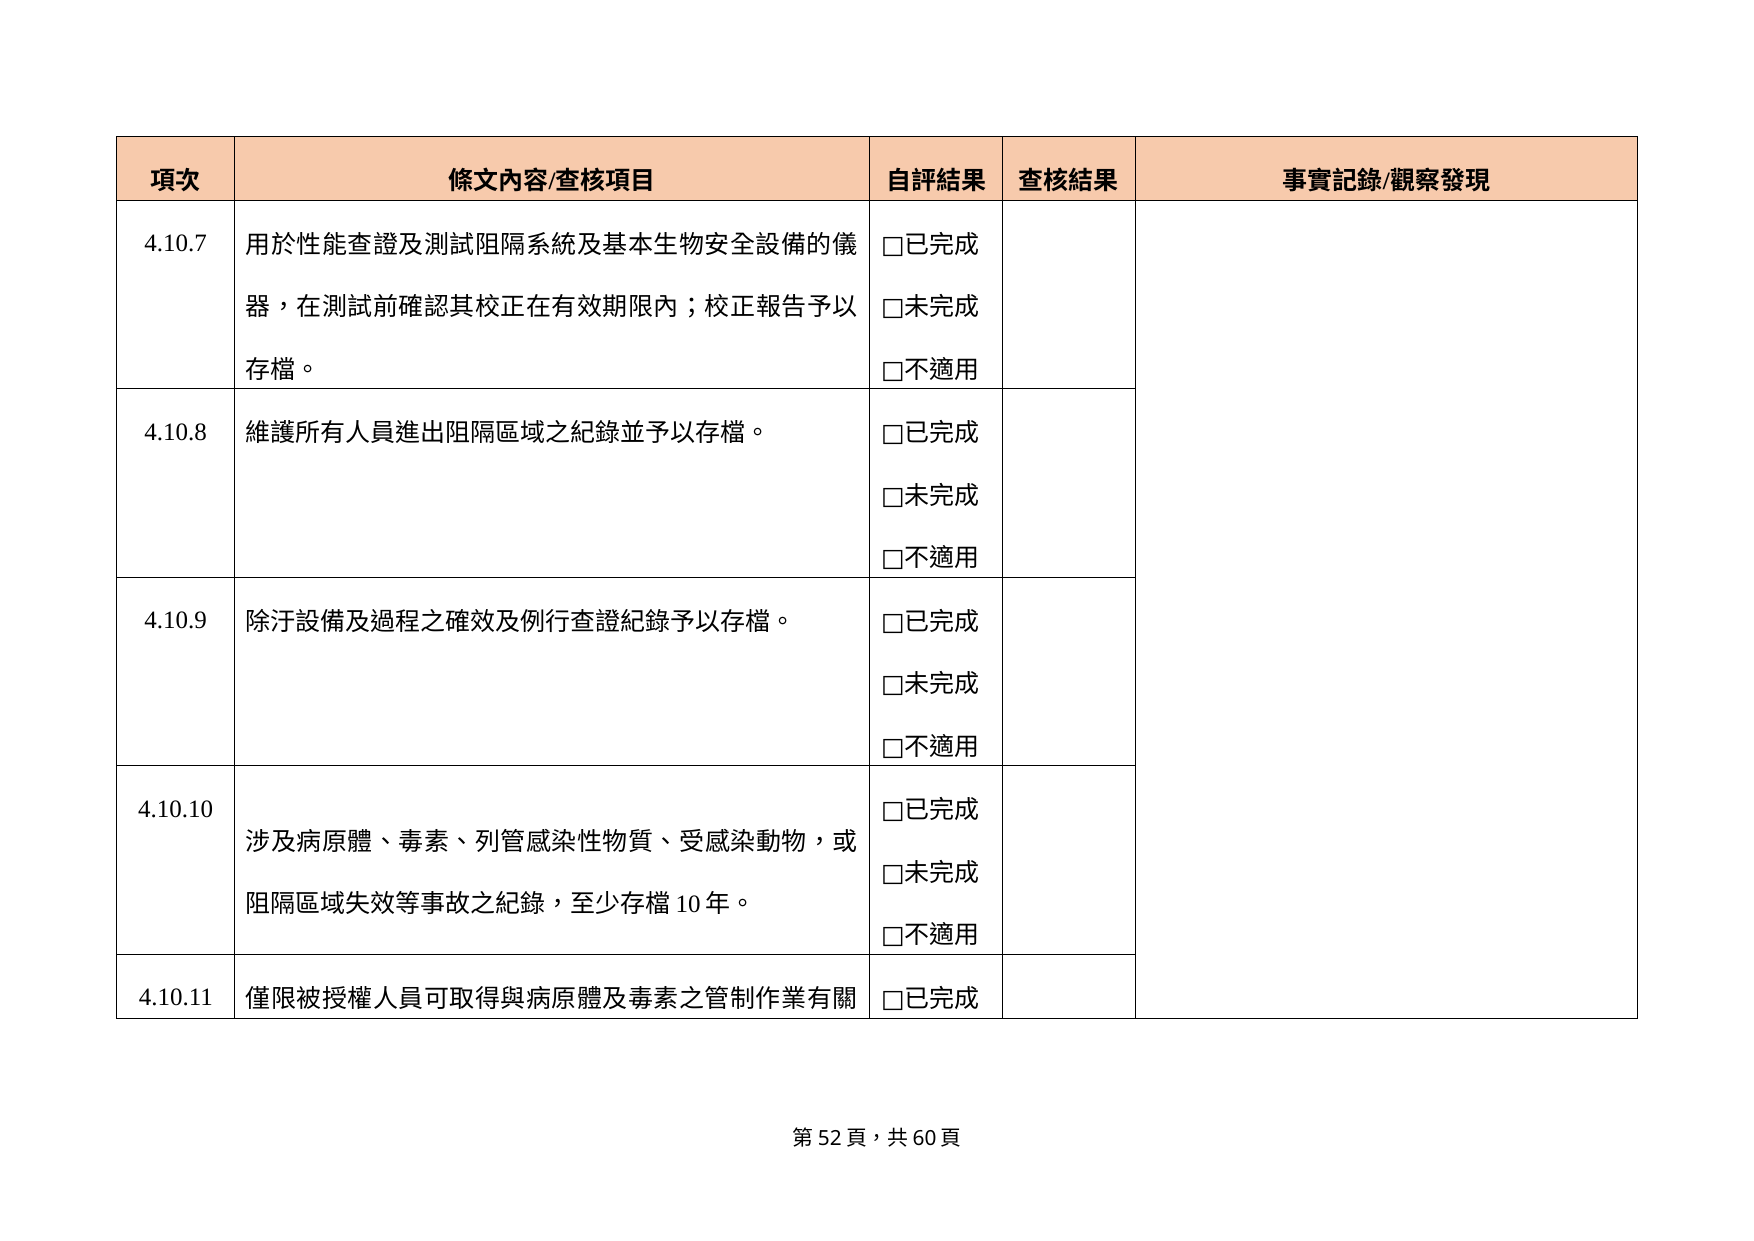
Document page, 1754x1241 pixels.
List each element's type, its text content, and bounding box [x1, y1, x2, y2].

table_cell 用於性能查證及測試阻隔系統及基本生物安全設備的儀器，在測試前確認其校正在有效期限內；校正報告予以存檔。 [235, 201, 869, 388]
table_cell 涉及病原體、毒素、列管感染性物質、受感染動物，或阻隔區域失效等事故之紀錄，至少存檔10年。 [235, 766, 869, 954]
table_cell 4.10.11 [117, 955, 234, 1017]
table_cell 4.10.7 [117, 201, 234, 388]
table_header 查核結果 [1003, 137, 1135, 200]
table_cell □已完成 [870, 955, 1002, 1017]
table_cell [1003, 389, 1135, 577]
table_header 自評結果 [870, 137, 1002, 200]
table_cell 4.10.8 [117, 389, 234, 577]
table_cell □已完成 □未完成 □不適用 [870, 578, 1002, 765]
table_cell □已完成 □未完成 □不適用 [870, 389, 1002, 577]
table_header 條文內容/查核項目 [235, 137, 869, 200]
table_cell □已完成 □未完成 □不適用 [870, 201, 1002, 388]
table_cell [1003, 201, 1135, 388]
table_cell 維護所有人員進出阻隔區域之紀錄並予以存檔。 [235, 389, 869, 577]
table_header 事實記錄/觀察發現 [1136, 137, 1637, 200]
table_header 項次 [117, 137, 234, 200]
table_cell 除汙設備及過程之確效及例行查證紀錄予以存檔。 [235, 578, 869, 765]
table_cell 僅限被授權人員可取得與病原體及毒素之管制作業有關 [235, 955, 869, 1017]
table_cell 4.10.9 [117, 578, 234, 765]
table_cell □已完成 □未完成 □不適用 [870, 766, 1002, 954]
table_cell 4.10.10 [117, 766, 234, 954]
table_cell [1003, 578, 1135, 765]
table_cell [1003, 766, 1135, 954]
table_cell [1136, 201, 1637, 1017]
table_cell [1003, 955, 1135, 1017]
